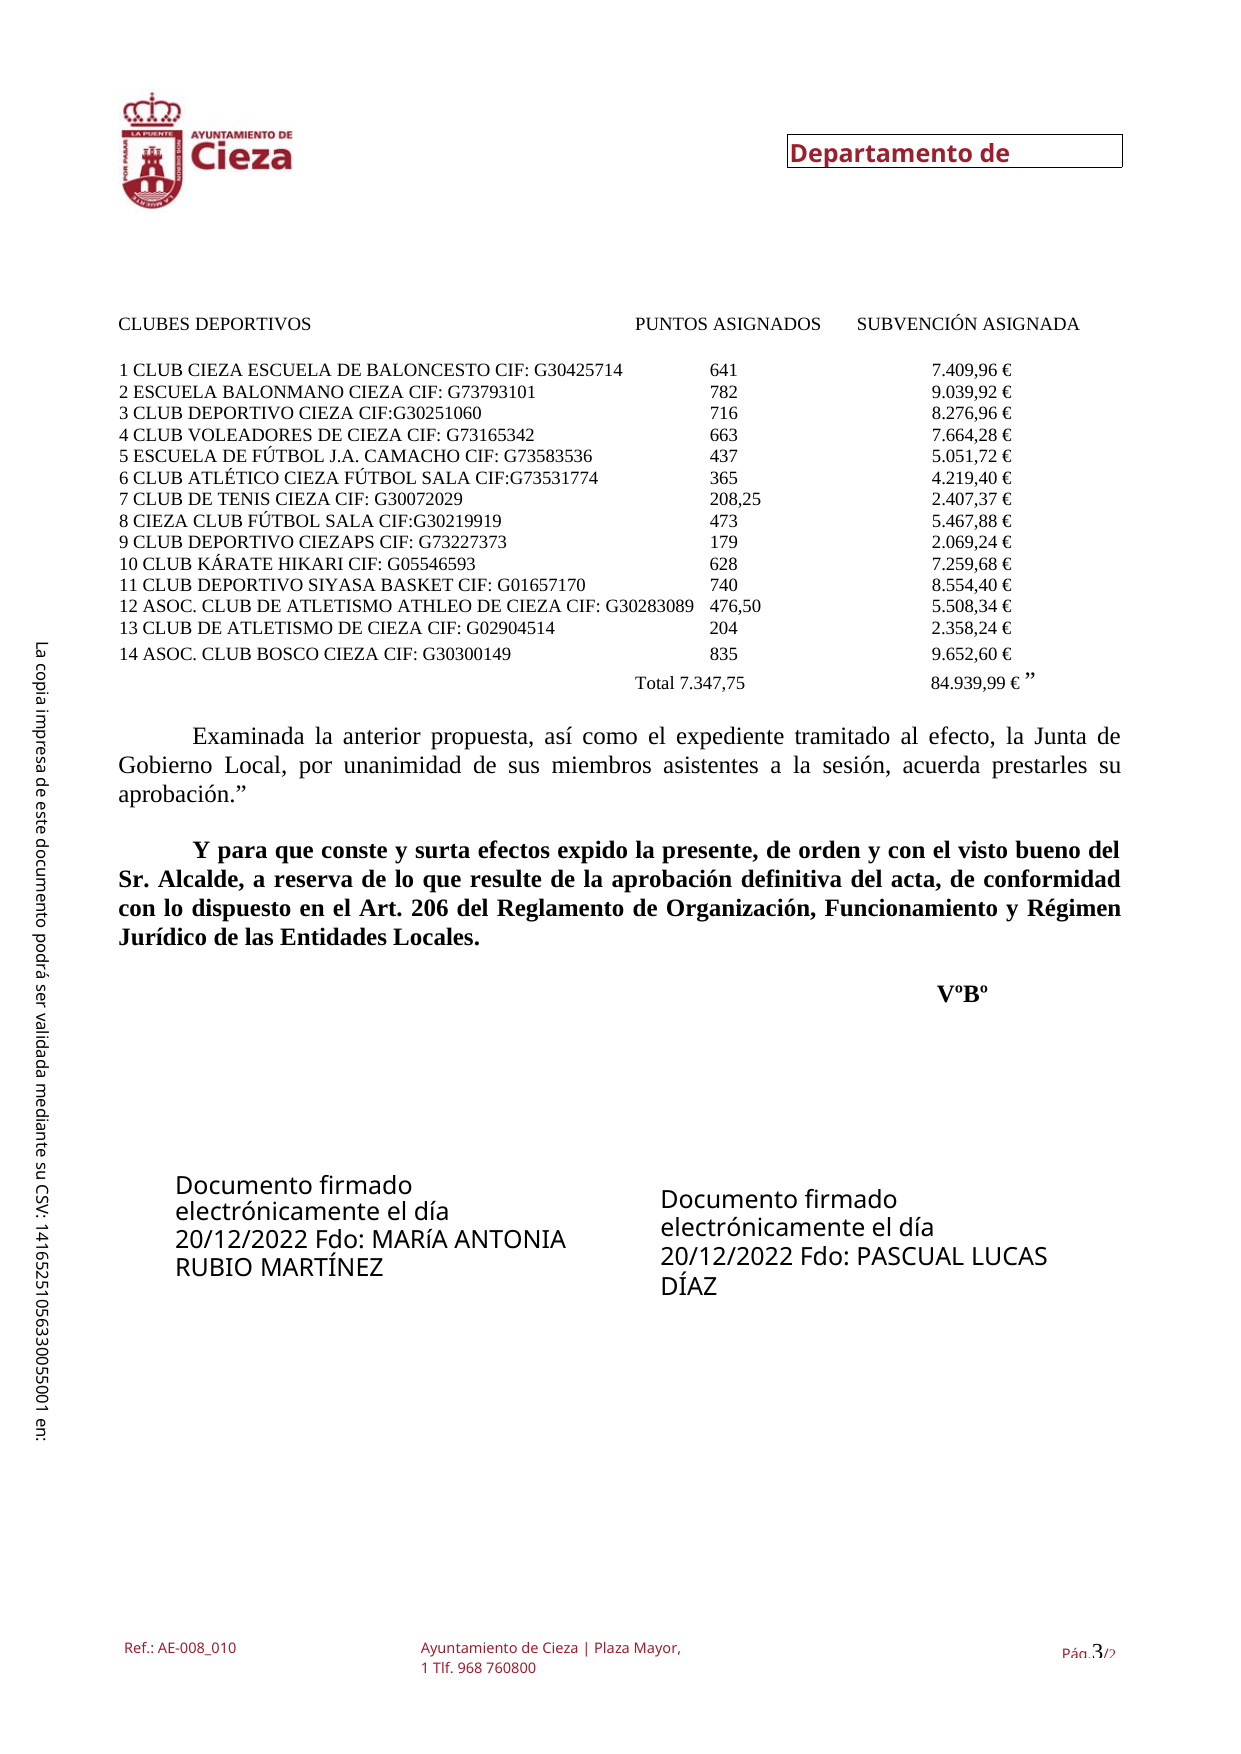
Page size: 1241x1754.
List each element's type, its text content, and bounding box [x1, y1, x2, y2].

picture [118, 88, 294, 213]
table_cell 8 CIEZA CLUB FÚTBOL SALA CIF:G30219919 [114, 511, 702, 532]
table_cell 5 ESCUELA DE FÚTBOL J.A. CAMACHO CIF: G73583536 [114, 447, 702, 468]
table_cell 2 ESCUELA BALONMANO CIEZA CIF: G73793101 [114, 382, 702, 404]
table_cell 628 [702, 554, 846, 575]
table_cell 204 [702, 618, 846, 640]
table_cell 476,50 [702, 597, 846, 618]
table_cell 5.467,88 € [846, 511, 1016, 532]
table_cell 13 CLUB DE ATLETISMO DE CIEZA CIF: G02904514 [114, 618, 702, 640]
table_header 641 [702, 356, 846, 382]
table_cell 782 [702, 382, 846, 404]
table_cell 8.276,96 € [846, 404, 1016, 425]
table_cell 6 CLUB ATLÉTICO CIEZA FÚTBOL SALA CIF:G73531774 [114, 468, 702, 489]
table_cell 3 CLUB DEPORTIVO CIEZA CIF:G30251060 [114, 404, 702, 425]
subtitle Y para que conste y surta efectos expido la presente, de orden y con el visto bueno del Sr. Alcalde, a reserva de lo que resulte de la aprobación definitiva del acta, de conformidad con lo dispuesto en el Art. 206 del Reglamento de Organización, Funcionamiento y Régimen Jurídico de las Entidades Locales. [118, 835, 1122, 950]
table_cell 208,25 [702, 490, 846, 511]
text Documento firmado electrónicamente el día 20/12/2022 Fdo: PASCUAL LUCAS DÍAZ [660, 1185, 1053, 1302]
table_cell 2.407,37 € [846, 490, 1016, 511]
table_cell 9.652,60 € [846, 640, 1016, 666]
table_cell 835 [702, 640, 846, 666]
table_cell 11 CLUB DEPORTIVO SIYASA BASKET CIF: G01657170 [114, 575, 702, 597]
text VºBº [102, 979, 988, 1008]
table_header 1 CLUB CIEZA ESCUELA DE BALONCESTO CIF: G30425714 [114, 356, 702, 382]
table_cell 179 [702, 533, 846, 554]
text La copia impresa de este documento podrá ser validada mediante su CSV: 14165251056330055001 en: http://cotejar.cieza.es [33, 641, 54, 1577]
table_cell 12 ASOC. CLUB DE ATLETISMO ATHLEO DE CIEZA CIF: G30283089 [114, 597, 702, 618]
table_cell 2.069,24 € [846, 533, 1016, 554]
table_cell 9.039,92 € [846, 382, 1016, 404]
table_cell 7.259,68 € [846, 554, 1016, 575]
table_cell 7 CLUB DE TENIS CIEZA CIF: G30072029 [114, 490, 702, 511]
text Total 7.347,75 84.939,99 € ” [635, 666, 1134, 695]
text Examinada la anterior propuesta, así como el expediente tramitado al efecto, la Junta de Gobierno Local, por unanimidad de sus miembros asistentes a la sesión, acuerda prestarles su aprobación.” [118, 721, 1122, 808]
text CLUBES DEPORTIVOS PUNTOS ASIGNADOS SUBVENCIÓN ASIGNADA [118, 313, 1134, 335]
table_cell 14 ASOC. CLUB BOSCO CIEZA CIF: G30300149 [114, 640, 702, 666]
table_cell 740 [702, 575, 846, 597]
table_header 7.409,96 € [846, 356, 1016, 382]
table_cell 4 CLUB VOLEADORES DE CIEZA CIF: G73165342 [114, 425, 702, 447]
table_cell 7.664,28 € [846, 425, 1016, 447]
table_cell 2.358,24 € [846, 618, 1016, 640]
table_cell 365 [702, 468, 846, 489]
table_cell 716 [702, 404, 846, 425]
table_cell 437 [702, 447, 846, 468]
table_cell 9 CLUB DEPORTIVO CIEZAPS CIF: G73227373 [114, 533, 702, 554]
table_cell 4.219,40 € [846, 468, 1016, 489]
table_cell 10 CLUB KÁRATE HIKARI CIF: G05546593 [114, 554, 702, 575]
table_cell 663 [702, 425, 846, 447]
table_cell 473 [702, 511, 846, 532]
table_cell 8.554,40 € [846, 575, 1016, 597]
table_cell 5.051,72 € [846, 447, 1016, 468]
table_cell 5.508,34 € [846, 597, 1016, 618]
text Documento firmado electrónicamente el día 20/12/2022 Fdo: MARíA ANTONIA RUBIO MARTÍNEZ [175, 1172, 570, 1284]
